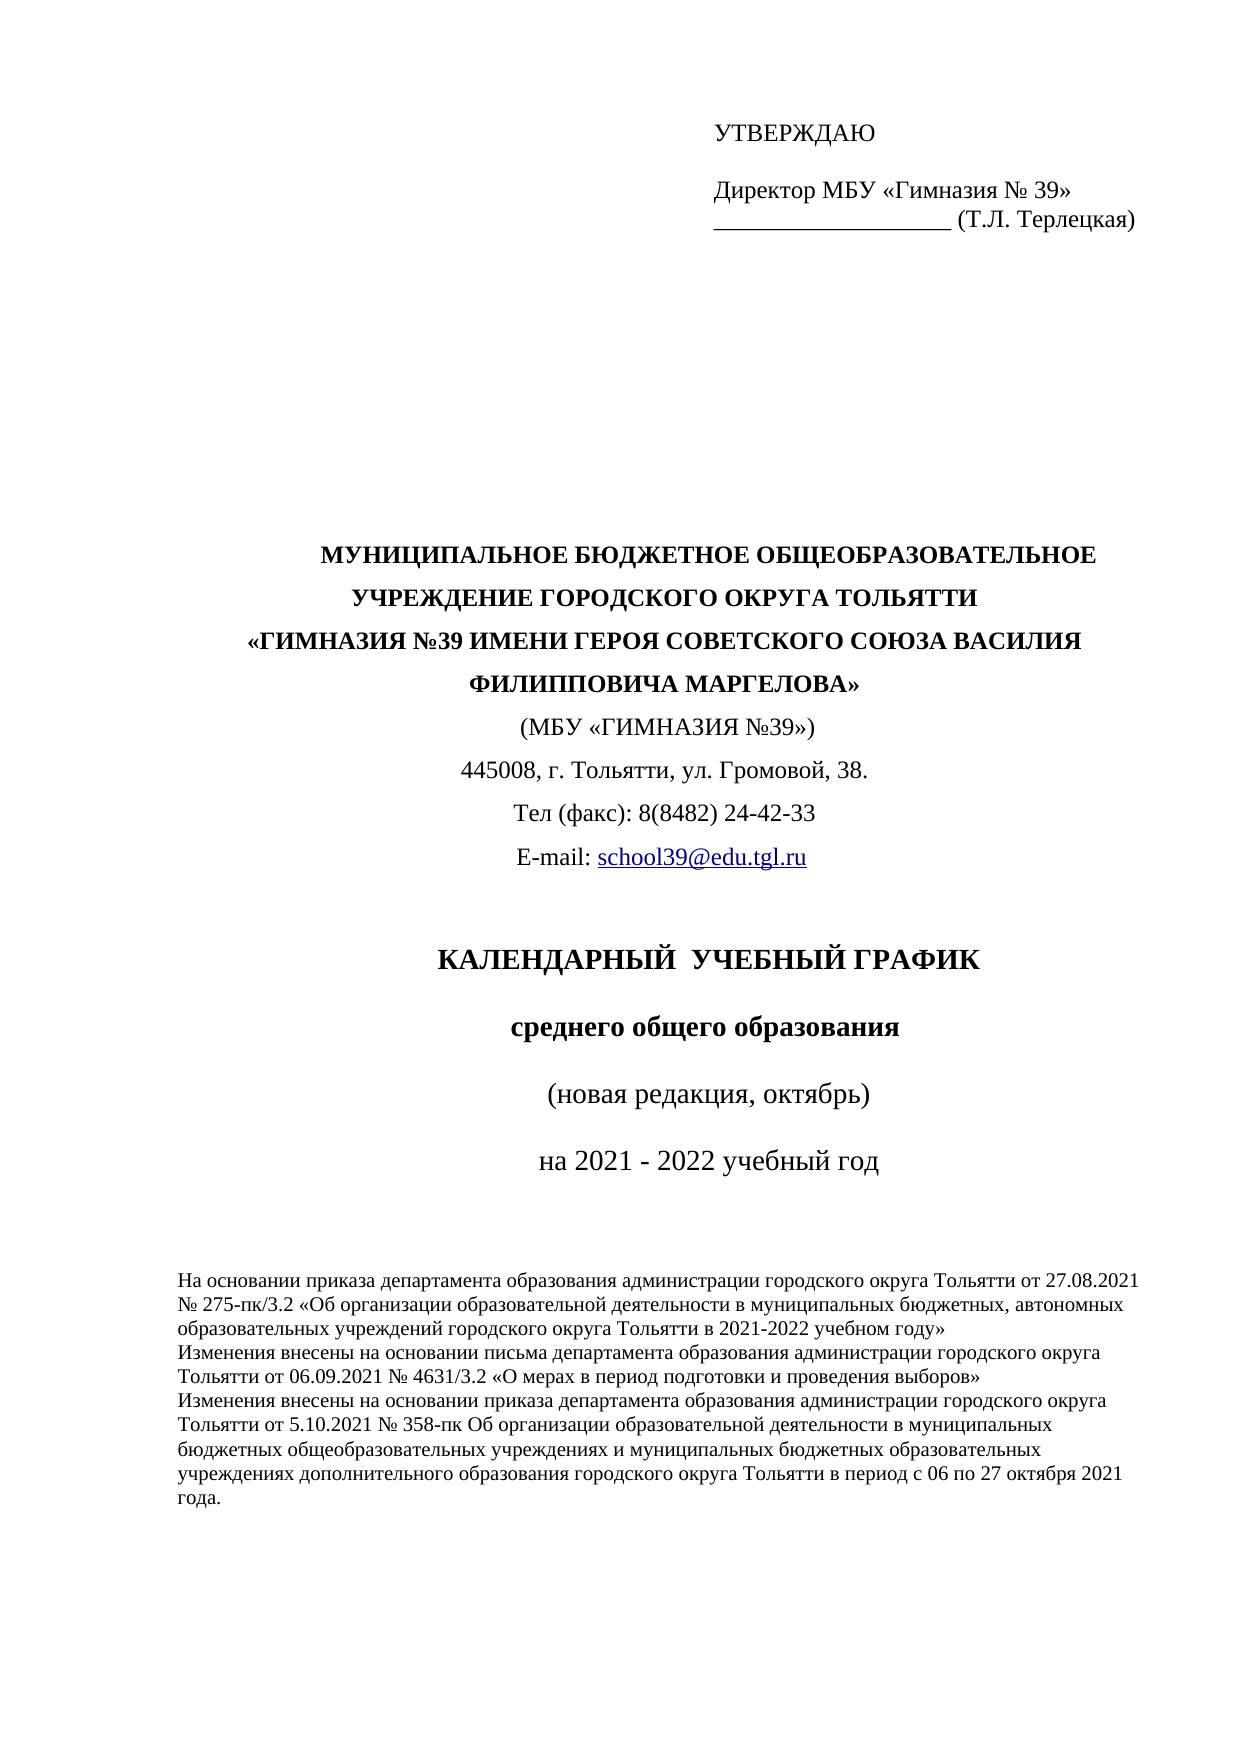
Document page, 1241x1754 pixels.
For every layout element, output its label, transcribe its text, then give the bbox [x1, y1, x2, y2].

text E-mail: school39@edu.tgl.ru [177, 842, 1152, 870]
text среднего общего образования [177, 1009, 1152, 1043]
text На основании приказа департамента образования администрации городского округа Тольятти от 27.08.2021 № 275-пк/3.2 «Об организации образовательной деятельности в муниципальных бюджетных, автономных образовательных учреждений городского округа Тольятти в 2021-2022 учебном году» [177, 1268, 1152, 1340]
text КАЛЕНДАРНЫЙ УЧЕБНЫЙ ГРАФИК [177, 942, 1152, 976]
text на 2021 - 2022 учебный год [177, 1143, 1152, 1177]
text Изменения внесены на основании приказа департамента образования администрации городского округа Тольятти от 5.10.2021 № 358-пк Об организации образовательной деятельности в муниципальных бюджетных общеобразовательных учреждениях и муниципальных бюджетных образовательных учреждениях дополнительного образования городского округа Тольятти в период с 06 по 27 октября 2021 года. [177, 1388, 1152, 1509]
text Изменения внесены на основании письма департамента образования администрации городского округа Тольятти от 06.09.2021 № 4631/3.2 «О мерах в период подготовки и проведения выборов» [177, 1340, 1152, 1388]
text «ГИМНАЗИЯ №39 имени Героя Советского Союза Василия Филипповича Маргелова» [177, 626, 1152, 698]
text (новая редакция, октябрь) [177, 1076, 1152, 1110]
text 445008, г. Тольятти, ул. Громовой, 38. [177, 755, 1152, 784]
text (МБУ «ГИМНАЗИЯ №39») [177, 712, 1152, 741]
table_header [168, 118, 702, 324]
table_header УТВЕРЖДАЮ Директор МБУ «Гимназия № 39» ___________________ (Т.Л. Терлецкая) [702, 118, 1161, 324]
text Тел (факс): 8(8482) 24-42-33 [177, 798, 1152, 827]
text МУНИЦИПАЛЬНОЕ БЮДЖЕТНОЕ ОБЩЕОБРАЗОВАТЕЛЬНОЕ УЧРЕЖДЕНИЕ ГОРОДСКОГО ОКРУГА ТОЛЬЯТТИ [177, 540, 1152, 612]
